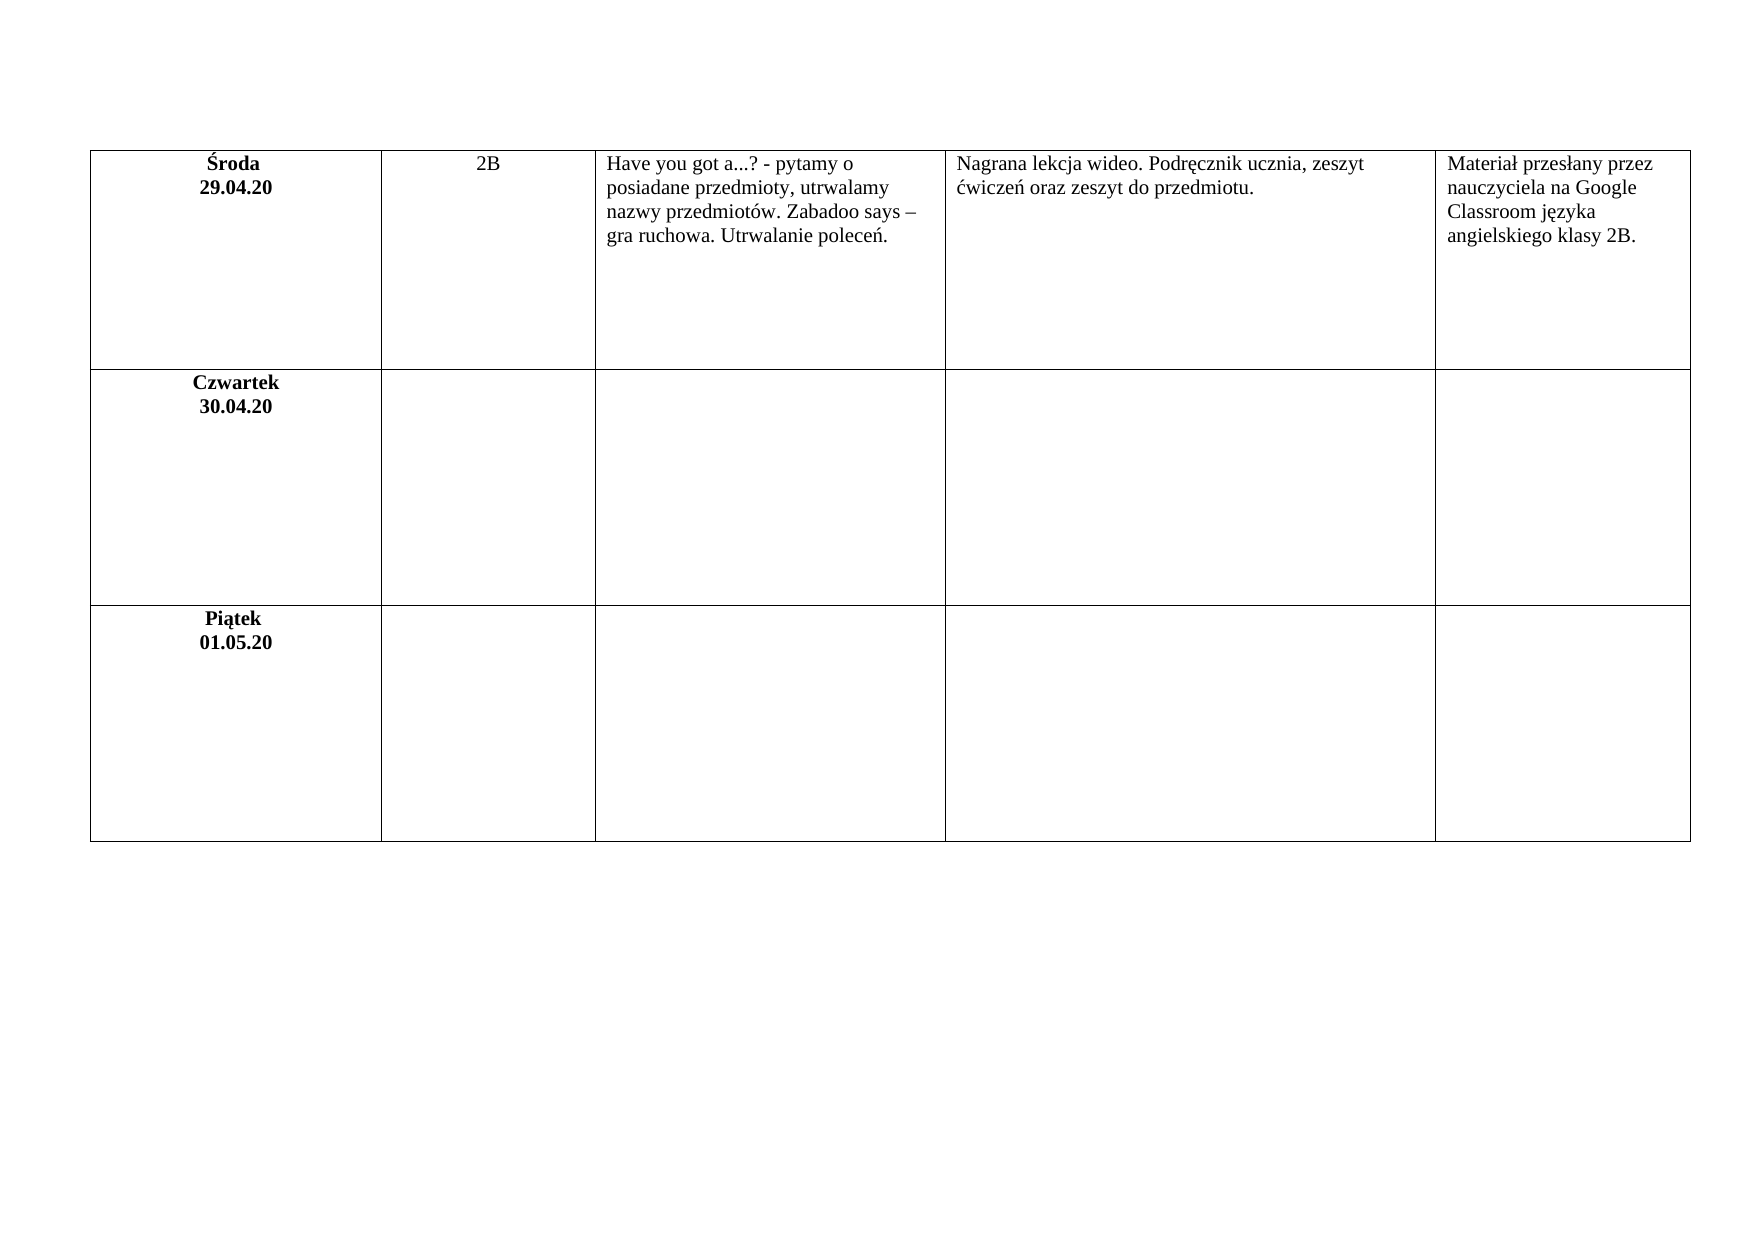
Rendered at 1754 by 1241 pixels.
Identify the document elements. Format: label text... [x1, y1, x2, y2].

table_cell Have you got a...? - pytamy o posiadane przedmioty, utrwalamy nazwy przedmiotów. Zabadoo says – gra ruchowa. Utrwalanie poleceń. [596, 151, 945, 369]
table_cell [946, 370, 1435, 605]
table_cell [1436, 606, 1690, 841]
table_cell Środa 29.04.20 [91, 151, 381, 369]
table_cell [596, 606, 945, 841]
table_cell [596, 370, 945, 605]
table_cell Piątek 01.05.20 [91, 606, 381, 841]
table_cell [1436, 370, 1690, 605]
table_cell Materiał przesłany przez nauczyciela na Google Classroom języka angielskiego klasy 2B. [1436, 151, 1690, 369]
table_cell [946, 606, 1435, 841]
table_cell Nagrana lekcja wideo. Podręcznik ucznia, zeszyt ćwiczeń oraz zeszyt do przedmiotu. [946, 151, 1435, 369]
table_cell 2B [382, 151, 595, 369]
table_cell [382, 606, 595, 841]
table_cell Czwartek 30.04.20 [91, 370, 381, 605]
table_cell [382, 370, 595, 605]
